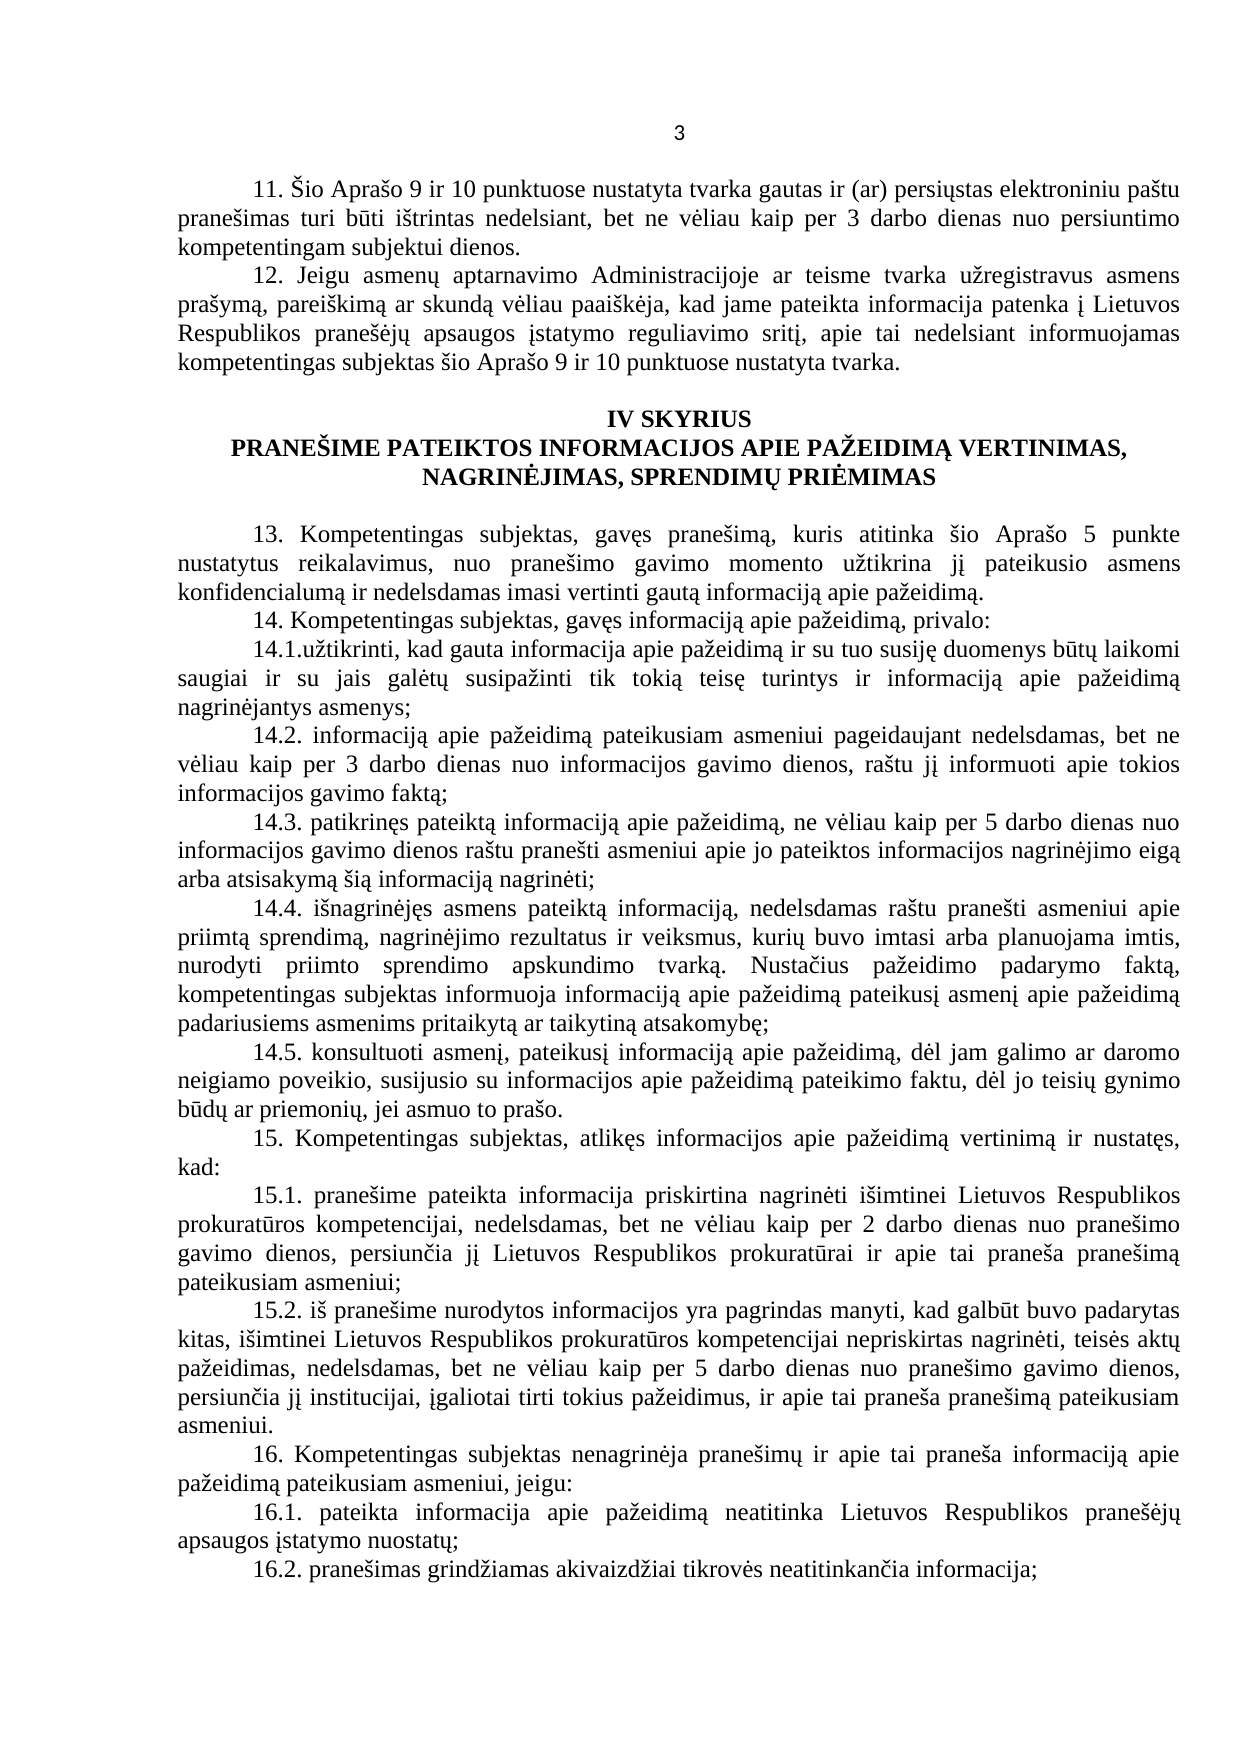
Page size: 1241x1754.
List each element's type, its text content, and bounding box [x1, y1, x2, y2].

text 14.2. informaciją apie pažeidimą pateikusiam asmeniui pageidaujant nedelsdamas, bet ne vėliau kaip per 3 darbo dienas nuo informacijos gavimo dienos, raštu jį informuoti apie tokios informacijos gavimo faktą; [177, 720, 1181, 807]
text 14. Kompetentingas subjektas, gavęs informaciją apie pažeidimą, privalo: [177, 605, 1181, 634]
text 14.3. patikrinęs pateiktą informaciją apie pažeidimą, ne vėliau kaip per 5 darbo dienas nuo informacijos gavimo dienos raštu pranešti asmeniui apie jo pateiktos informacijos nagrinėjimo eigą arba atsisakymą šią informaciją nagrinėti; [177, 807, 1181, 893]
text 15. Kompetentingas subjektas, atlikęs informacijos apie pažeidimą vertinimą ir nustatęs, kad: [177, 1123, 1181, 1180]
text 14.5. konsultuoti asmenį, pateikusį informaciją apie pažeidimą, dėl jam galimo ar daromo neigiamo poveikio, susijusio su informacijos apie pažeidimą pateikimo faktu, dėl jo teisių gynimo būdų ar priemonių, jei asmuo to prašo. [177, 1037, 1181, 1123]
text 12. Jeigu asmenų aptarnavimo Administracijoje ar teisme tvarka užregistravus asmens prašymą, pareiškimą ar skundą vėliau paaiškėja, kad jame pateikta informacija patenka į Lietuvos Respublikos pranešėjų apsaugos įstatymo reguliavimo sritį, apie tai nedelsiant informuojamas kompetentingas subjektas šio Aprašo 9 ir 10 punktuose nustatyta tvarka. [177, 260, 1181, 375]
text PRANEŠIME PATEIKTOS INFORMACIJOS APIE PAŽEIDIMĄ VERTINIMAS, NAGRINĖJIMAS, SPRENDIMŲ PRIĖMIMAS [177, 433, 1181, 490]
text 16. Kompetentingas subjektas nenagrinėja pranešimų ir apie tai praneša informaciją apie pažeidimą pateikusiam asmeniui, jeigu: [177, 1439, 1181, 1497]
text 11. Šio Aprašo 9 ir 10 punktuose nustatyta tvarka gautas ir (ar) persiųstas elektroniniu paštu pranešimas turi būti ištrintas nedelsiant, bet ne vėliau kaip per 3 darbo dienas nuo persiuntimo kompetentingam subjektui dienos. [177, 174, 1181, 260]
text 13. Kompetentingas subjektas, gavęs pranešimą, kuris atitinka šio Aprašo 5 punkte nustatytus reikalavimus, nuo pranešimo gavimo momento užtikrina jį pateikusio asmens konfidencialumą ir nedelsdamas imasi vertinti gautą informaciją apie pažeidimą. [177, 519, 1181, 605]
text 14.1.užtikrinti, kad gauta informacija apie pažeidimą ir su tuo susiję duomenys būtų laikomi saugiai ir su jais galėtų susipažinti tik tokią teisę turintys ir informaciją apie pažeidimą nagrinėjantys asmenys; [177, 634, 1181, 720]
text 16.2. pranešimas grindžiamas akivaizdžiai tikrovės neatitinkančia informacija; [177, 1554, 1181, 1583]
text IV SKYRIUS [177, 404, 1181, 433]
text 15.2. iš pranešime nurodytos informacijos yra pagrindas manyti, kad galbūt buvo padarytas kitas, išimtinei Lietuvos Respublikos prokuratūros kompetencijai nepriskirtas nagrinėti, teisės aktų pažeidimas, nedelsdamas, bet ne vėliau kaip per 5 darbo dienas nuo pranešimo gavimo dienos, persiunčia jį institucijai, įgaliotai tirti tokius pažeidimus, ir apie tai praneša pranešimą pateikusiam asmeniui. [177, 1295, 1181, 1439]
text 14.4. išnagrinėjęs asmens pateiktą informaciją, nedelsdamas raštu pranešti asmeniui apie priimtą sprendimą, nagrinėjimo rezultatus ir veiksmus, kurių buvo imtasi arba planuojama imtis, nurodyti priimto sprendimo apskundimo tvarką. Nustačius pažeidimo padarymo faktą, kompetentingas subjektas informuoja informaciją apie pažeidimą pateikusį asmenį apie pažeidimą padariusiems asmenims pritaikytą ar taikytiną atsakomybę; [177, 893, 1181, 1037]
text 15.1. pranešime pateikta informacija priskirtina nagrinėti išimtinei Lietuvos Respublikos prokuratūros kompetencijai, nedelsdamas, bet ne vėliau kaip per 2 darbo dienas nuo pranešimo gavimo dienos, persiunčia jį Lietuvos Respublikos prokuratūrai ir apie tai praneša pranešimą pateikusiam asmeniui; [177, 1180, 1181, 1295]
text 16.1. pateikta informacija apie pažeidimą neatitinka Lietuvos Respublikos pranešėjų apsaugos įstatymo nuostatų; [177, 1497, 1181, 1554]
